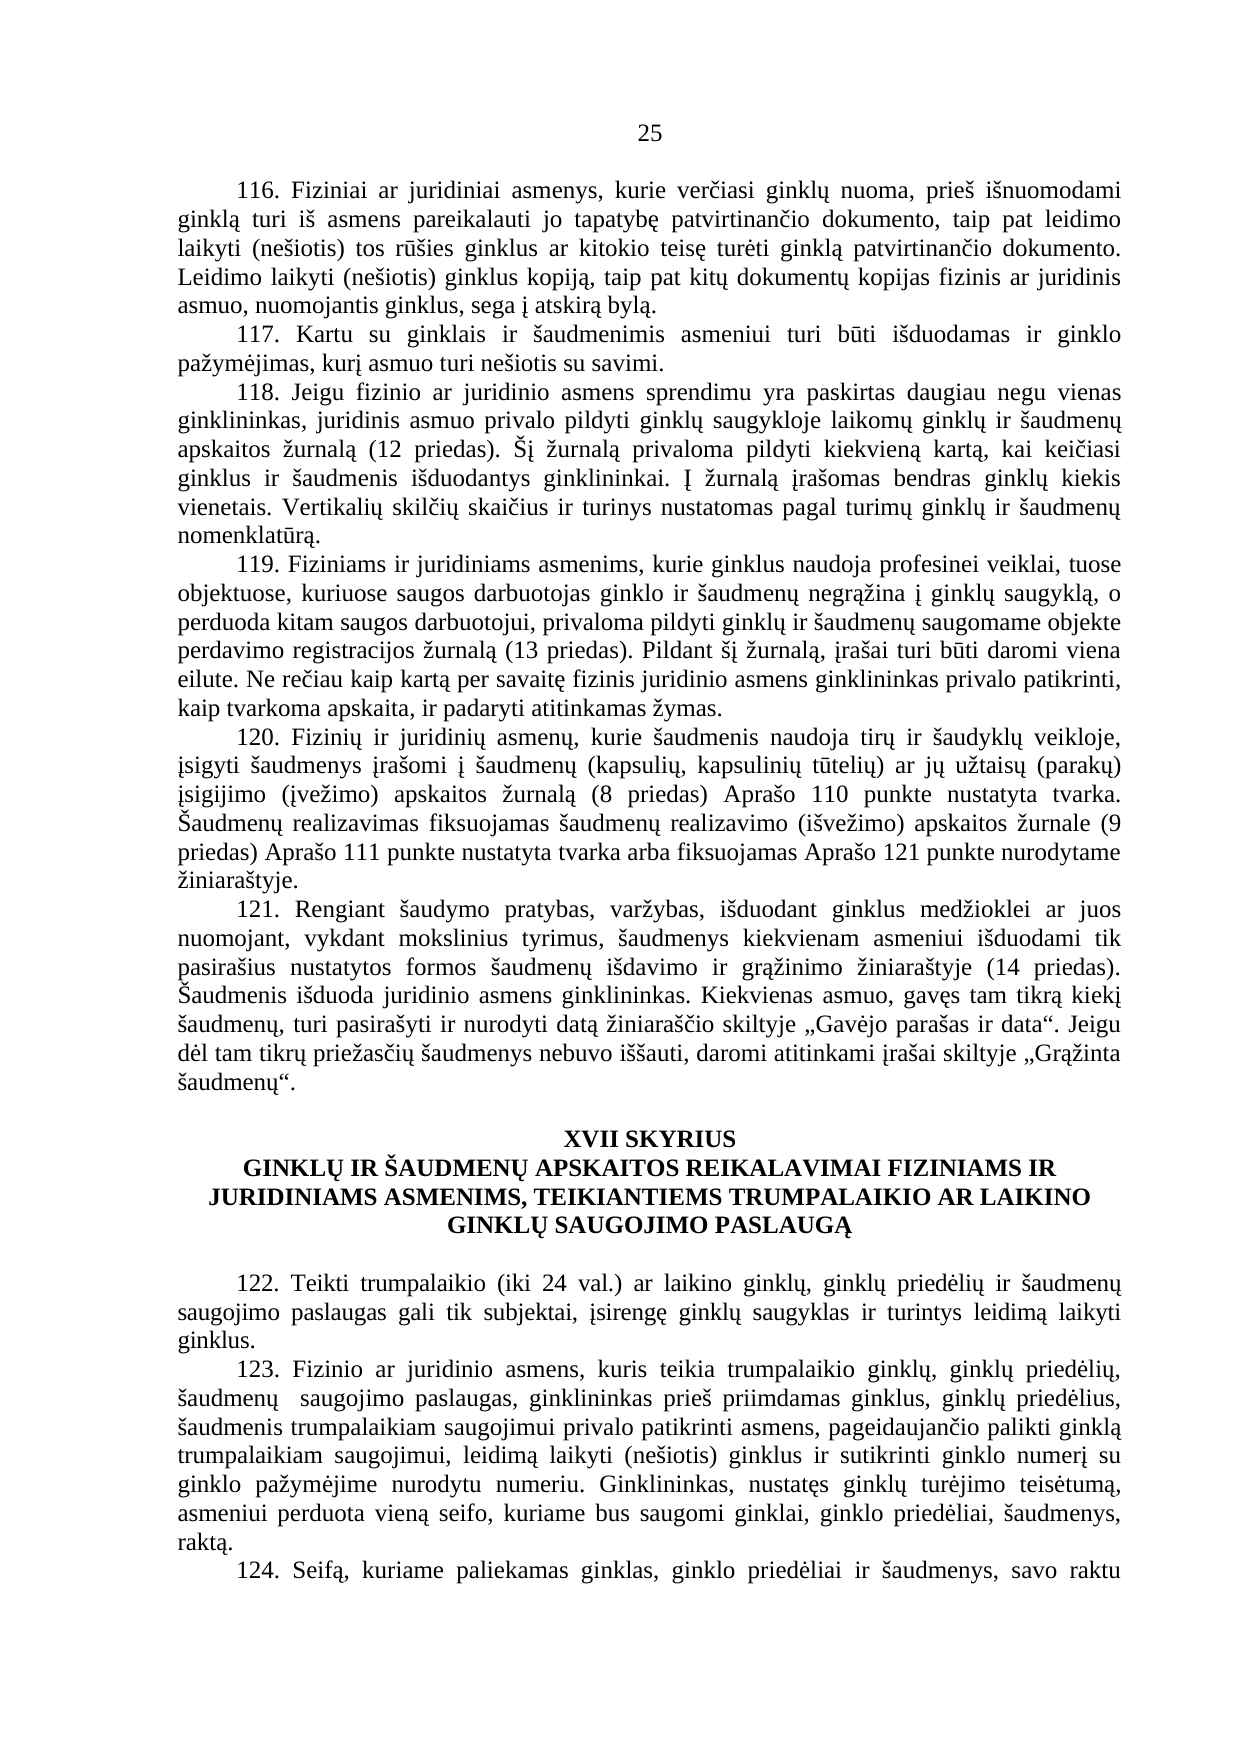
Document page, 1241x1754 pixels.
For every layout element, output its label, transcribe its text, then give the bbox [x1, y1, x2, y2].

text 120. Fizinių ir juridinių asmenų, kurie šaudmenis naudoja tirų ir šaudyklų veikloje, įsigyti šaudmenys įrašomi į šaudmenų (kapsulių, kapsulinių tūtelių) ar jų užtaisų (parakų) įsigijimo (įvežimo) apskaitos žurnalą (8 priedas) Aprašo 110 punkte nustatyta tvarka. Šaudmenų realizavimas fiksuojamas šaudmenų realizavimo (išvežimo) apskaitos žurnale (9 priedas) Aprašo 111 punkte nustatyta tvarka arba fiksuojamas Aprašo 121 punkte nurodytame žiniaraštyje. [177, 722, 1122, 894]
text 121. Rengiant šaudymo pratybas, varžybas, išduodant ginklus medžioklei ar juos nuomojant, vykdant mokslinius tyrimus, šaudmenys kiekvienam asmeniui išduodami tik pasirašius nustatytos formos šaudmenų išdavimo ir grąžinimo žiniaraštyje (14 priedas). Šaudmenis išduoda juridinio asmens ginklininkas. Kiekvienas asmuo, gavęs tam tikrą kiekį šaudmenų, turi pasirašyti ir nurodyti datą žiniaraščio skiltyje „Gavėjo parašas ir data“. Jeigu dėl tam tikrų priežasčių šaudmenys nebuvo iššauti, daromi atitinkami įrašai skiltyje „Grąžinta šaudmenų“. [177, 894, 1122, 1096]
text 122. Teikti trumpalaikio (iki 24 val.) ar laikino ginklų, ginklų priedėlių ir šaudmenų saugojimo paslaugas gali tik subjektai, įsirengę ginklų saugyklas ir turintys leidimą laikyti ginklus. [177, 1268, 1122, 1354]
text 119. Fiziniams ir juridiniams asmenims, kurie ginklus naudoja profesinei veiklai, tuose objektuose, kuriuose saugos darbuotojas ginklo ir šaudmenų negrąžina į ginklų saugyklą, o perduoda kitam saugos darbuotojui, privaloma pildyti ginklų ir šaudmenų saugomame objekte perdavimo registracijos žurnalą (13 priedas). Pildant šį žurnalą, įrašai turi būti daromi viena eilute. Ne rečiau kaip kartą per savaitę fizinis juridinio asmens ginklininkas privalo patikrinti, kaip tvarkoma apskaita, ir padaryti atitinkamas žymas. [177, 549, 1122, 722]
text 123. Fizinio ar juridinio asmens, kuris teikia trumpalaikio ginklų, ginklų priedėlių, šaudmenų saugojimo paslaugas, ginklininkas prieš priimdamas ginklus, ginklų priedėlius, šaudmenis trumpalaikiam saugojimui privalo patikrinti asmens, pageidaujančio palikti ginklą trumpalaikiam saugojimui, leidimą laikyti (nešiotis) ginklus ir sutikrinti ginklo numerį su ginklo pažymėjime nurodytu numeriu. Ginklininkas, nustatęs ginklų turėjimo teisėtumą, asmeniui perduota vieną seifo, kuriame bus saugomi ginklai, ginklo priedėliai, šaudmenys, raktą. [177, 1354, 1122, 1556]
text 116. Fiziniai ar juridiniai asmenys, kurie verčiasi ginklų nuoma, prieš išnuomodami ginklą turi iš asmens pareikalauti jo tapatybę patvirtinančio dokumento, taip pat leidimo laikyti (nešiotis) tos rūšies ginklus ar kitokio teisę turėti ginklą patvirtinančio dokumento. Leidimo laikyti (nešiotis) ginklus kopiją, taip pat kitų dokumentų kopijas fizinis ar juridinis asmuo, nuomojantis ginklus, sega į atskirą bylą. [177, 176, 1122, 319]
text 118. Jeigu fizinio ar juridinio asmens sprendimu yra paskirtas daugiau negu vienas ginklininkas, juridinis asmuo privalo pildyti ginklų saugykloje laikomų ginklų ir šaudmenų apskaitos žurnalą (12 priedas). Šį žurnalą privaloma pildyti kiekvieną kartą, kai keičiasi ginklus ir šaudmenis išduodantys ginklininkai. Į žurnalą įrašomas bendras ginklų kiekis vienetais. Vertikalių skilčių skaičius ir turinys nustatomas pagal turimų ginklų ir šaudmenų nomenklatūrą. [177, 377, 1122, 549]
text Ginklų ir šaudmenų apskaitos reikalavimai Fiziniams ir juridiniams asmenims, teikiantiems trumpalaikio ar laikino ginklų saugojimo paslaugą [177, 1153, 1122, 1239]
text XVII skyrius [177, 1124, 1122, 1153]
text 117. Kartu su ginklais ir šaudmenimis asmeniui turi būti išduodamas ir ginklo pažymėjimas, kurį asmuo turi nešiotis su savimi. [177, 319, 1122, 377]
text 124. Seifą, kuriame paliekamas ginklas, ginklo priedėliai ir šaudmenys, savo raktu [177, 1556, 1122, 1584]
